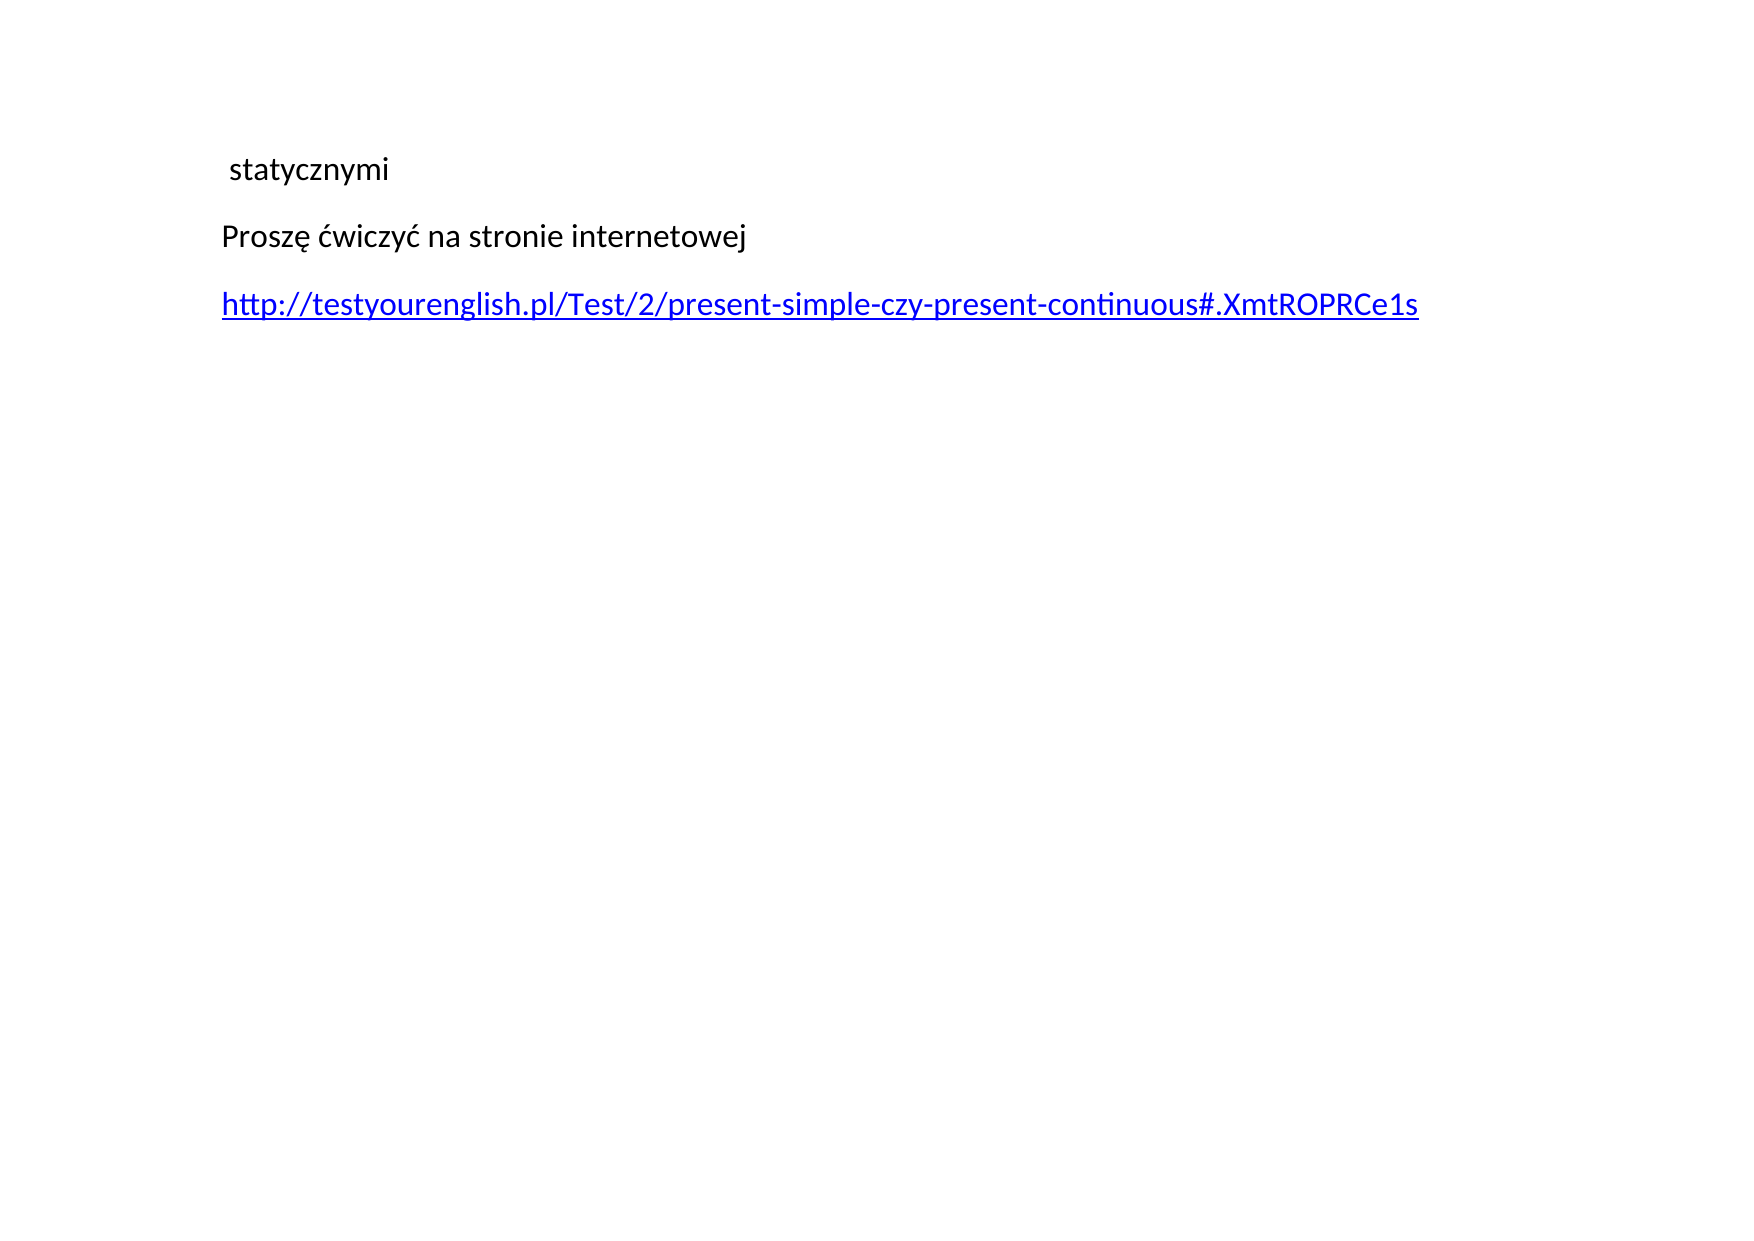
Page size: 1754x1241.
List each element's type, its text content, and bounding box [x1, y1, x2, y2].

text Proszę ćwiczyć na stronie internetowej [148, 215, 1606, 256]
text statycznymi [148, 148, 1606, 188]
text http://testyourenglish.pl/Test/2/present-simple-czy-present-continuous#.XmtROPRCe1s [148, 283, 1606, 323]
